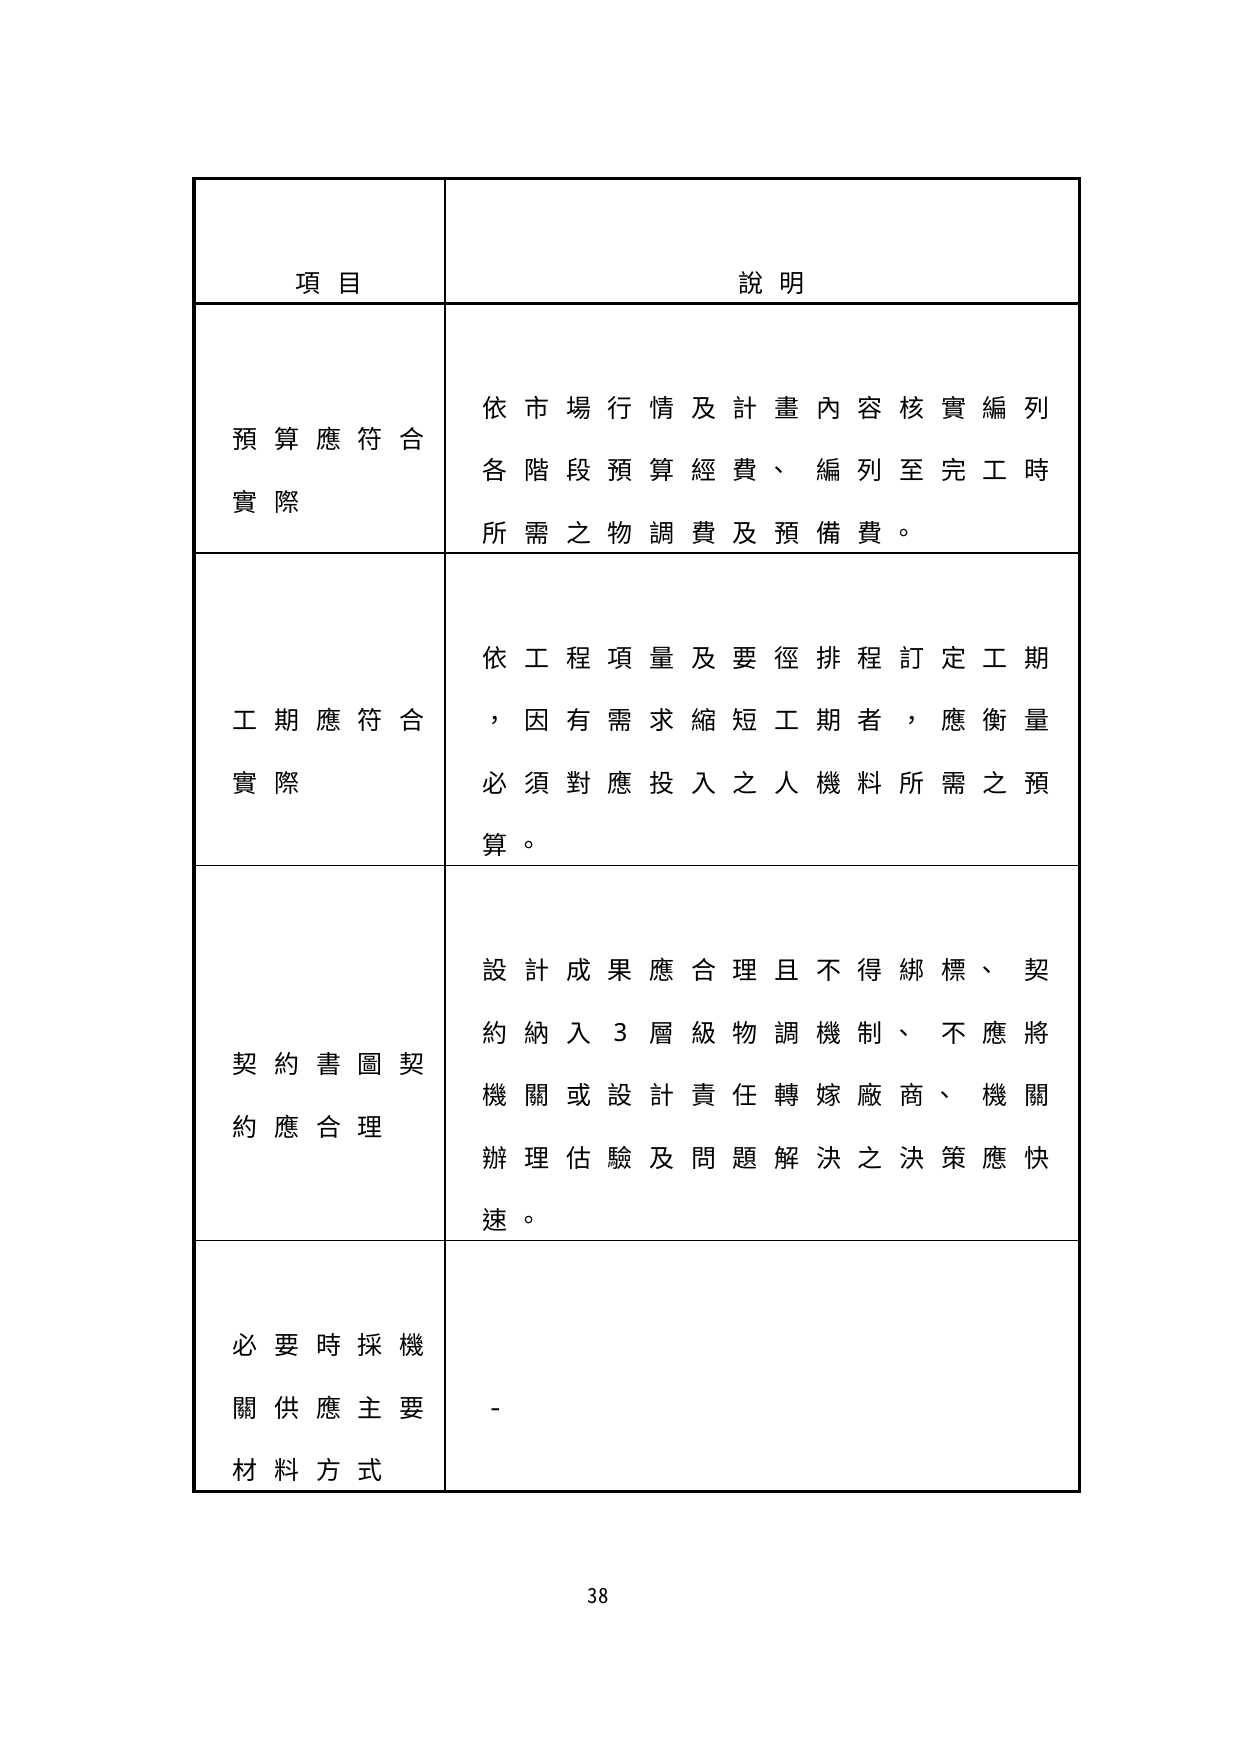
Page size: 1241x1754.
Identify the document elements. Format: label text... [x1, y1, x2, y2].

table_cell 依市場行情及計畫內容核實編列各階段預算經費、編列至完工時所需之物調費及預備費。 [446, 305, 1078, 552]
table_cell 依工程項量及要徑排程訂定工期，因有需求縮短工期者，應衡量必須對應投入之人機料所需之預算。 [446, 554, 1078, 865]
table_cell 契約書圖契約應合理 [196, 866, 444, 1240]
table_cell 預算應符合實際 [196, 305, 444, 552]
table_header 項目 [196, 180, 444, 302]
table_cell 工期應符合實際 [196, 554, 444, 865]
table_cell 設計成果應合理且不得綁標、契約納入3層級物調機制、不應將機關或設計責任轉嫁廠商、機關辦理估驗及問題解決之決策應快速。 [446, 866, 1078, 1240]
table_cell - [446, 1241, 1078, 1490]
table_header 說明 [446, 180, 1078, 302]
table_cell 必要時採機關供應主要材料方式 [196, 1241, 444, 1490]
